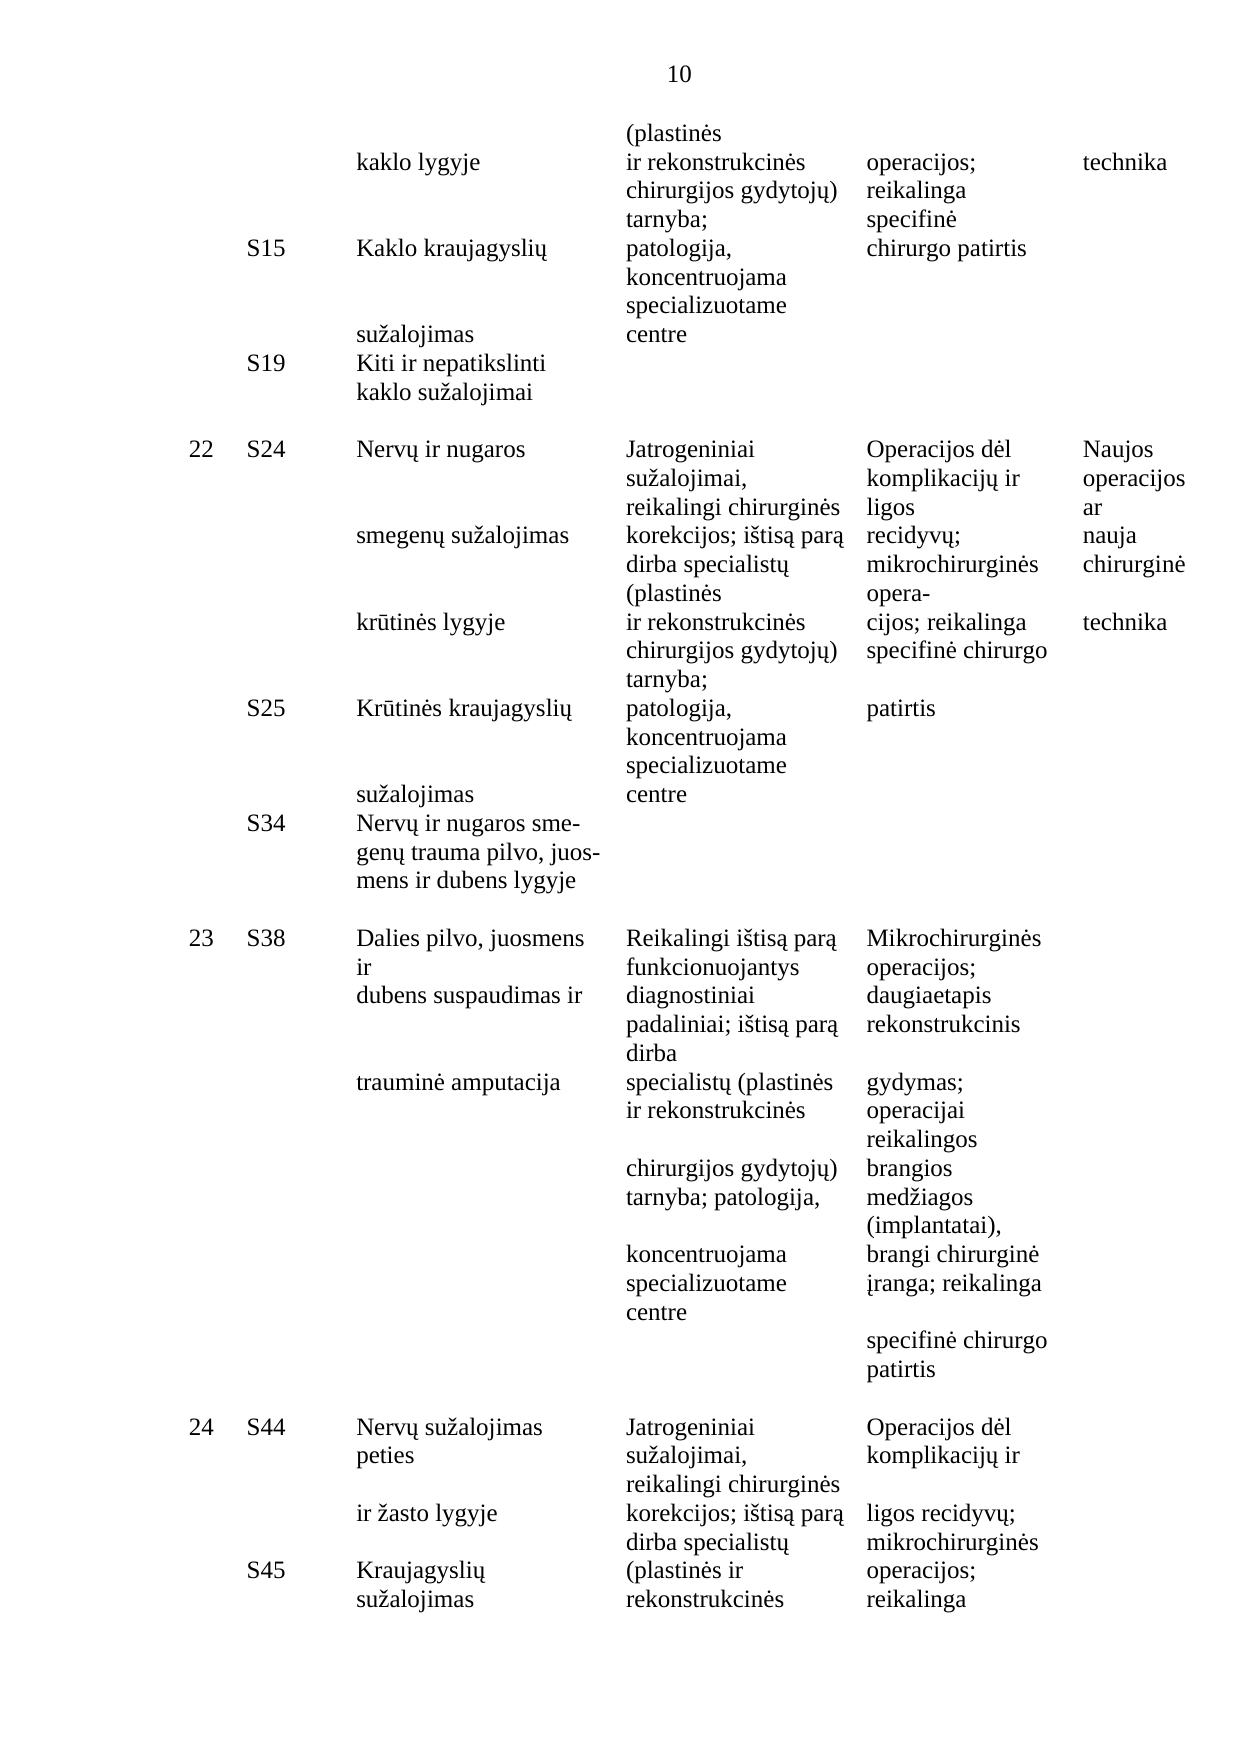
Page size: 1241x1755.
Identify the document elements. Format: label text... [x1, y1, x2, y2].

table_cell [1071, 837, 1204, 866]
table_cell trauminė amputacija [345, 1067, 614, 1153]
table_cell S24 [235, 434, 345, 521]
table_cell Dalies pilvo, juosmens ir [345, 923, 614, 981]
table_cell krūtinės lygyje [345, 607, 614, 693]
table_cell [855, 808, 1071, 837]
table_cell [177, 894, 235, 923]
table_cell kaklo sužalojimai [345, 377, 614, 406]
table_cell [855, 1383, 1071, 1412]
table_cell S19 [235, 348, 345, 377]
table_cell korekcijos; ištisą parą dirba specialistų (plastinės [615, 521, 855, 607]
table_cell [855, 837, 1071, 866]
table_cell technika [1071, 607, 1204, 693]
table_cell Nervų ir nugaros sme- [345, 808, 614, 837]
table_cell sužalojimas [345, 779, 614, 808]
table_cell [345, 1383, 614, 1412]
table_cell Nervų ir nugaros [345, 434, 614, 521]
table_cell chirurgo patirtis [855, 233, 1071, 319]
table_cell [615, 894, 855, 923]
table_cell Kraujagyslių sužalojimas [345, 1556, 614, 1613]
table_cell [615, 406, 855, 434]
table_cell [235, 837, 345, 866]
table_cell [1071, 1153, 1204, 1239]
table_cell kaklo lygyje [345, 147, 614, 233]
table_cell [235, 607, 345, 693]
table_cell S34 [235, 808, 345, 837]
table_cell brangios medžiagos (implantatai), [855, 1153, 1071, 1239]
table_cell [177, 1239, 235, 1326]
table_cell [1071, 808, 1204, 837]
table_cell S45 [235, 1556, 345, 1613]
table_cell [177, 779, 235, 808]
table_cell [615, 808, 855, 837]
table_cell [345, 894, 614, 923]
table_cell daugiaetapis rekonstrukcinis [855, 981, 1071, 1067]
table_cell [345, 1326, 614, 1383]
table_cell S44 [235, 1412, 345, 1498]
table_cell [177, 521, 235, 607]
table_cell koncentruojama specializuotame centre [615, 1239, 855, 1326]
table_cell [1071, 1498, 1204, 1556]
table_cell [855, 894, 1071, 923]
table_cell (plastinės [615, 118, 855, 147]
table_cell Naujos operacijos ar [1071, 434, 1204, 521]
table_cell specifinė chirurgo patirtis [855, 1326, 1071, 1383]
table_cell Jatrogeniniai sužalojimai, reikalingi chirurginės [615, 1412, 855, 1498]
table_cell [177, 837, 235, 866]
table_cell ligos recidyvų; mikrochirurginės [855, 1498, 1071, 1556]
table_cell [855, 406, 1071, 434]
table_cell centre [615, 319, 855, 348]
table_cell [1071, 1239, 1204, 1326]
table_cell [177, 1498, 235, 1556]
table_cell [345, 406, 614, 434]
table_cell [1071, 118, 1204, 147]
table_cell [1071, 981, 1204, 1067]
table_cell [1071, 1383, 1204, 1412]
table_cell [235, 1326, 345, 1383]
table_cell operacijos; reikalinga [855, 1556, 1071, 1613]
table_cell ir rekonstrukcinės chirurgijos gydytojų) tarnyba; [615, 147, 855, 233]
table_cell Operacijos dėl komplikacijų ir [855, 1412, 1071, 1498]
table_cell [177, 1383, 235, 1412]
table_cell [177, 866, 235, 894]
table_cell [177, 319, 235, 348]
table_cell Nervų sužalojimas peties [345, 1412, 614, 1498]
table_cell [177, 1067, 235, 1153]
table_cell [1071, 866, 1204, 894]
table_cell 24 [177, 1412, 235, 1498]
table_cell [177, 406, 235, 434]
table_cell brangi chirurginė įranga; reikalinga [855, 1239, 1071, 1326]
table_cell centre [615, 779, 855, 808]
table_cell [235, 1498, 345, 1556]
table_cell (plastinės ir rekonstrukcinės [615, 1556, 855, 1613]
table_cell [855, 348, 1071, 377]
table_cell [1071, 406, 1204, 434]
table_cell diagnostiniai padaliniai; ištisą parą dirba [615, 981, 855, 1067]
table_cell [235, 377, 345, 406]
table_cell [177, 808, 235, 837]
table_cell [855, 779, 1071, 808]
table_cell [177, 233, 235, 319]
table_cell patologija, koncentruojama specializuotame [615, 233, 855, 319]
table_cell patologija, koncentruojama specializuotame [615, 693, 855, 779]
table_cell chirurgijos gydytojų) tarnyba; patologija, [615, 1153, 855, 1239]
table_cell patirtis [855, 693, 1071, 779]
table_cell [1071, 1556, 1204, 1613]
table_cell Krūtinės kraujagyslių [345, 693, 614, 779]
table_cell [345, 1153, 614, 1239]
table_cell Reikalingi ištisą parą funkcionuojantys [615, 923, 855, 981]
table_cell [177, 693, 235, 779]
table_cell [855, 319, 1071, 348]
table_cell sužalojimas [345, 319, 614, 348]
table_cell [615, 1326, 855, 1383]
table_cell [235, 779, 345, 808]
table_cell [1071, 894, 1204, 923]
table_cell S38 [235, 923, 345, 981]
table_cell technika [1071, 147, 1204, 233]
table_cell [177, 118, 235, 147]
table_cell S25 [235, 693, 345, 779]
table_cell [235, 118, 345, 147]
table_cell [1071, 923, 1204, 981]
table_cell [615, 377, 855, 406]
table_cell recidyvų; mikrochirurginės opera- [855, 521, 1071, 607]
table_cell 23 [177, 923, 235, 981]
table_cell nauja chirurginė [1071, 521, 1204, 607]
table_cell [235, 147, 345, 233]
table_cell [1071, 1067, 1204, 1153]
table_cell ir rekonstrukcinės chirurgijos gydytojų) tarnyba; [615, 607, 855, 693]
table_cell [177, 348, 235, 377]
table_cell Jatrogeniniai sužalojimai, reikalingi chirurginės [615, 434, 855, 521]
table_cell korekcijos; ištisą parą dirba specialistų [615, 1498, 855, 1556]
table_cell Operacijos dėl komplikacijų ir ligos [855, 434, 1071, 521]
table_cell S15 [235, 233, 345, 319]
table_cell [235, 521, 345, 607]
table_cell gydymas; operacijai reikalingos [855, 1067, 1071, 1153]
table_cell cijos; reikalinga specifinė chirurgo [855, 607, 1071, 693]
table_cell [177, 377, 235, 406]
table_cell [855, 866, 1071, 894]
table_cell [345, 118, 614, 147]
table_cell mens ir dubens lygyje [345, 866, 614, 894]
table_cell smegenų sužalojimas [345, 521, 614, 607]
table_cell [615, 866, 855, 894]
table_cell [1071, 693, 1204, 779]
table_cell [855, 377, 1071, 406]
table_cell [177, 607, 235, 693]
table_cell [855, 118, 1071, 147]
table_cell genų trauma pilvo, juos- [345, 837, 614, 866]
table_cell [177, 1556, 235, 1613]
table_cell [235, 1153, 345, 1239]
table_cell Mikrochirurginės operacijos; [855, 923, 1071, 981]
table_cell [235, 1067, 345, 1153]
table_cell dubens suspaudimas ir [345, 981, 614, 1067]
table_cell operacijos; reikalinga specifinė [855, 147, 1071, 233]
table_cell [235, 1383, 345, 1412]
table_cell [1071, 233, 1204, 319]
table_cell [235, 406, 345, 434]
table_cell [1071, 779, 1204, 808]
table_cell [235, 319, 345, 348]
table_cell [615, 1383, 855, 1412]
table_cell [1071, 377, 1204, 406]
table_cell [177, 147, 235, 233]
table_cell [235, 981, 345, 1067]
table_cell Kiti ir nepatikslinti [345, 348, 614, 377]
table_cell [177, 1153, 235, 1239]
table_cell [615, 348, 855, 377]
table_cell ir žasto lygyje [345, 1498, 614, 1556]
table_cell specialistų (plastinės ir rekonstrukcinės [615, 1067, 855, 1153]
table_cell [235, 866, 345, 894]
table_cell [235, 1239, 345, 1326]
table_cell [1071, 1412, 1204, 1498]
table_cell Kaklo kraujagyslių [345, 233, 614, 319]
table_cell [615, 837, 855, 866]
table_cell [1071, 1326, 1204, 1383]
table_cell [177, 1326, 235, 1383]
table_cell [235, 894, 345, 923]
table_cell 22 [177, 434, 235, 521]
table_cell [1071, 348, 1204, 377]
table_cell [1071, 319, 1204, 348]
table_cell [177, 981, 235, 1067]
table_cell [345, 1239, 614, 1326]
